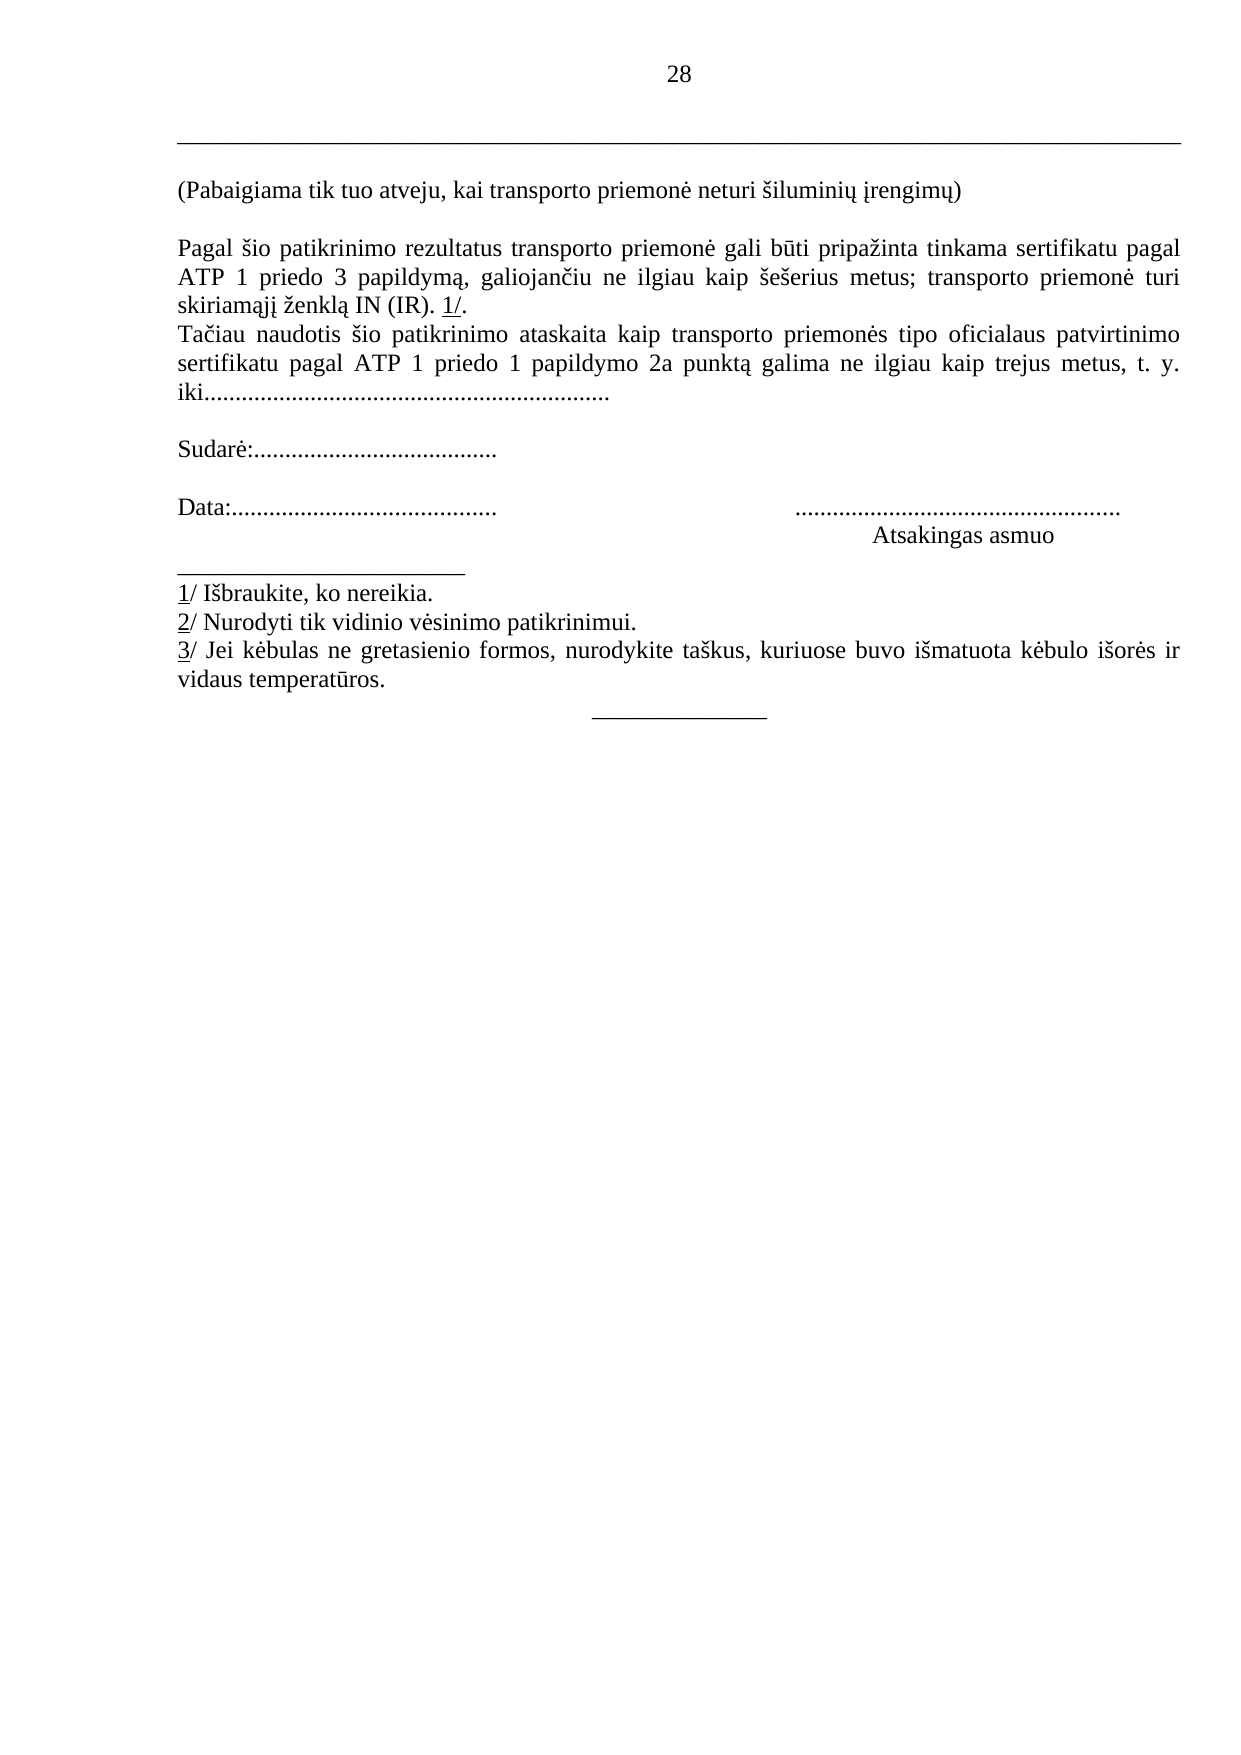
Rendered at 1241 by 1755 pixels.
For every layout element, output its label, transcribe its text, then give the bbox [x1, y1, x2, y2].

text Sudarė:....................................... [177, 434, 1181, 463]
text 2/ Nurodyti tik vidinio vėsinimo patikrinimui. [177, 607, 1181, 636]
text Pagal šio patikrinimo rezultatus transporto priemonė gali būti pripažinta tinkama sertifikatu pagal ATP 1 priedo 3 papildymą, galiojančiu ne ilgiau kaip šešerius metus; transporto priemonė turi skiriamąjį ženklą IN (IR). 1/. [177, 233, 1181, 319]
text ______________ [177, 693, 1181, 722]
text Atsakingas asmuo [177, 521, 1181, 549]
text Data: [177, 492, 1181, 521]
text 3/ Jei kėbulas ne gretasienio formos, nurodykite taškus, kuriuose buvo išmatuota kėbulo išorės ir vidaus temperatūros. [177, 636, 1181, 693]
text (Pabaigiama tik tuo atveju, kai transporto priemonė neturi šiluminių įrengimų) [177, 176, 1181, 204]
text Tačiau naudotis šio patikrinimo ataskaita kaip transporto priemonės tipo oficialaus patvirtinimo sertifikatu pagal ATP 1 priedo 1 papildymo 2a punktą galima ne ilgiau kaip trejus metus, t. y. iki................................................................. [177, 319, 1181, 406]
text 1/ Išbraukite, ko nereikia. [177, 578, 1181, 607]
text _______________________ [177, 549, 1181, 578]
